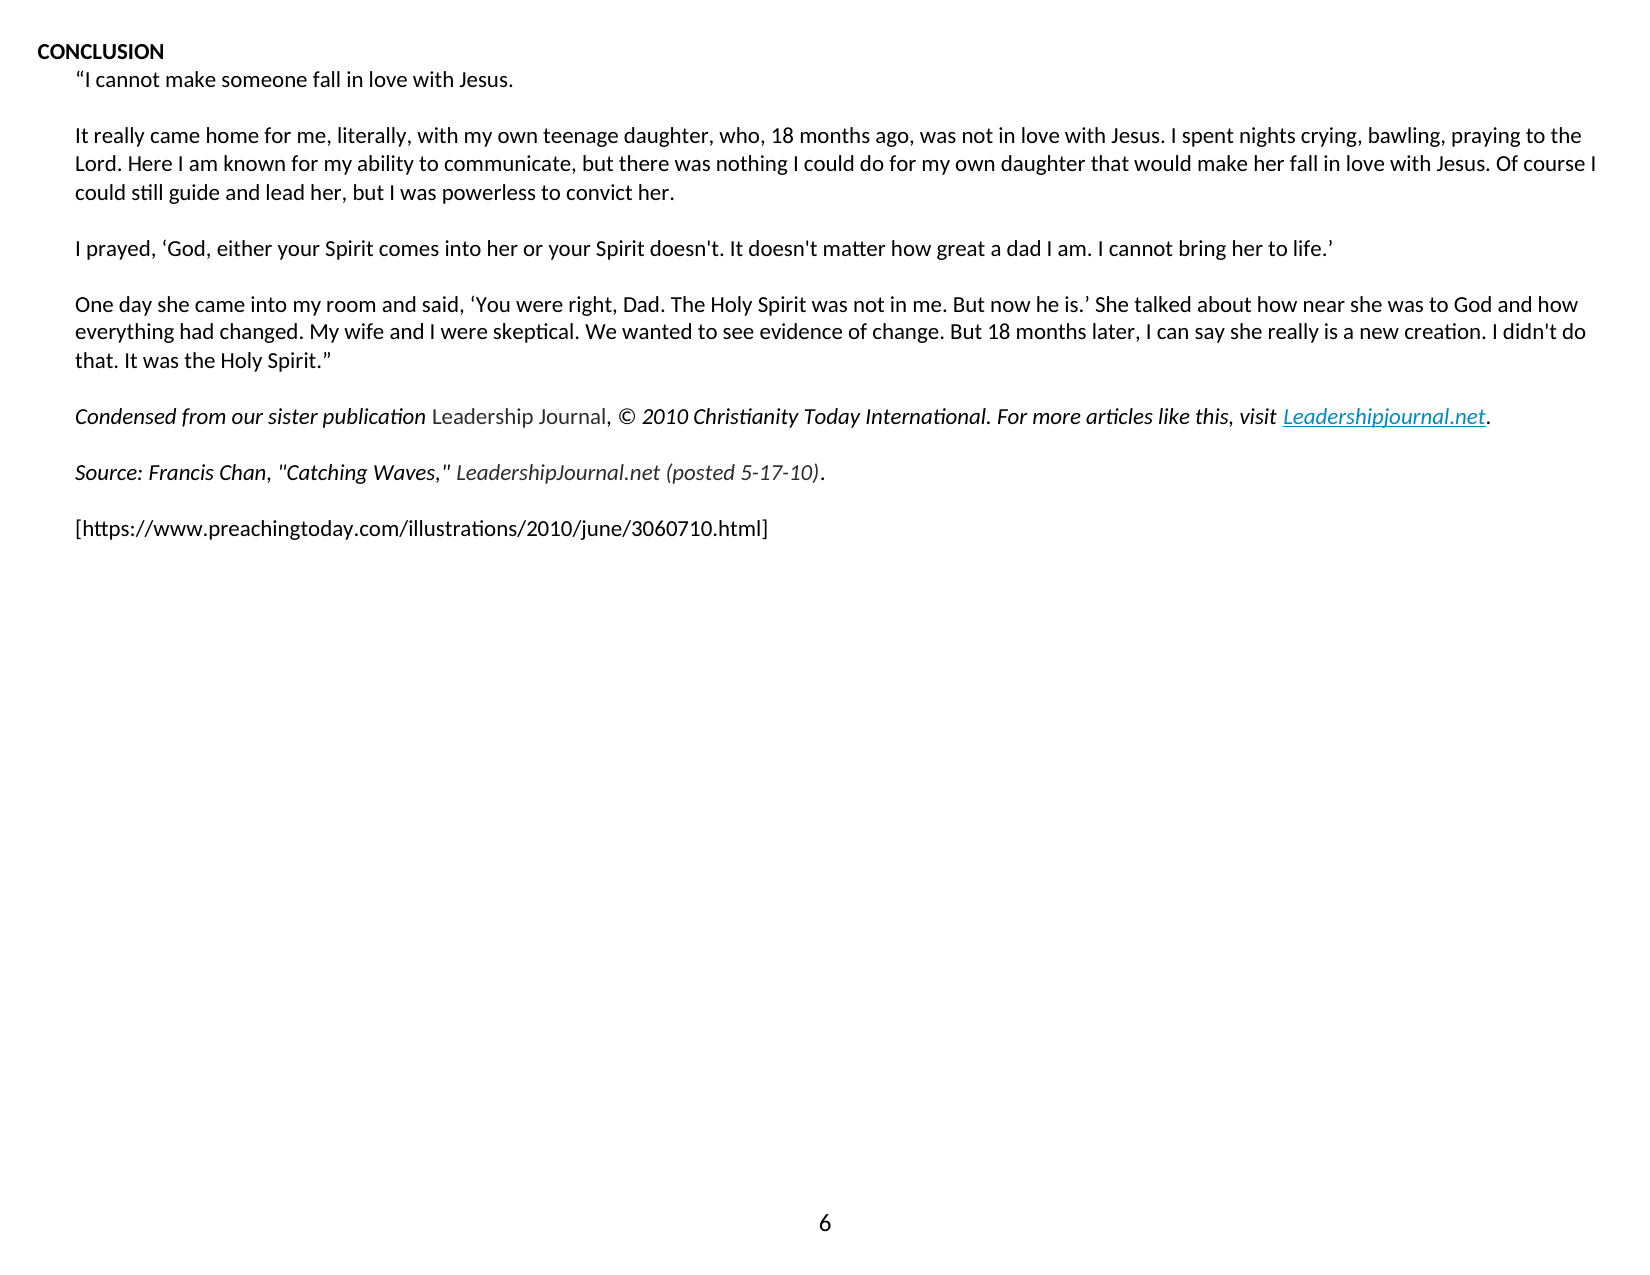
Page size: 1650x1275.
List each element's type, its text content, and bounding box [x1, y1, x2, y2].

text It really came home for me, literally, with my own teenage daughter, who, 18 months ago, was not in love with Jesus. I spent nights crying, bawling, praying to the Lord. Here I am known for my ability to communicate, but there was nothing I could do for my own daughter that would make her fall in love with Jesus. Of course I could still guide and lead her, but I was powerless to convict her. [75, 122, 1612, 206]
text [https://www.preachingtoday.com/illustrations/2010/june/3060710.html] [75, 514, 1612, 542]
text One day she came into my room and said, ‘You were right, Dad. The Holy Spirit was not in me. But now he is.’ She talked about how near she was to God and how everything had changed. My wife and I were skeptical. We wanted to see evidence of change. But 18 months later, I can say she really is a new creation. I didn't do that. It was the Holy Spirit.” [75, 290, 1612, 374]
text Source: Francis Chan, "Catching Waves," LeadershipJournal.net (posted 5-17-10). [75, 458, 1612, 486]
text I prayed, ‘God, either your Spirit comes into her or your Spirit doesn't. It doesn't matter how great a dad I am. I cannot bring her to life.’ [75, 234, 1612, 262]
text CONCLUSION [37, 37, 1612, 66]
text “I cannot make someone fall in love with Jesus. [75, 66, 1612, 93]
text Condensed from our sister publication Leadership Journal, © 2010 Christianity Today International. For more articles like this, visit Leadershipjournal.net. [75, 402, 1612, 430]
